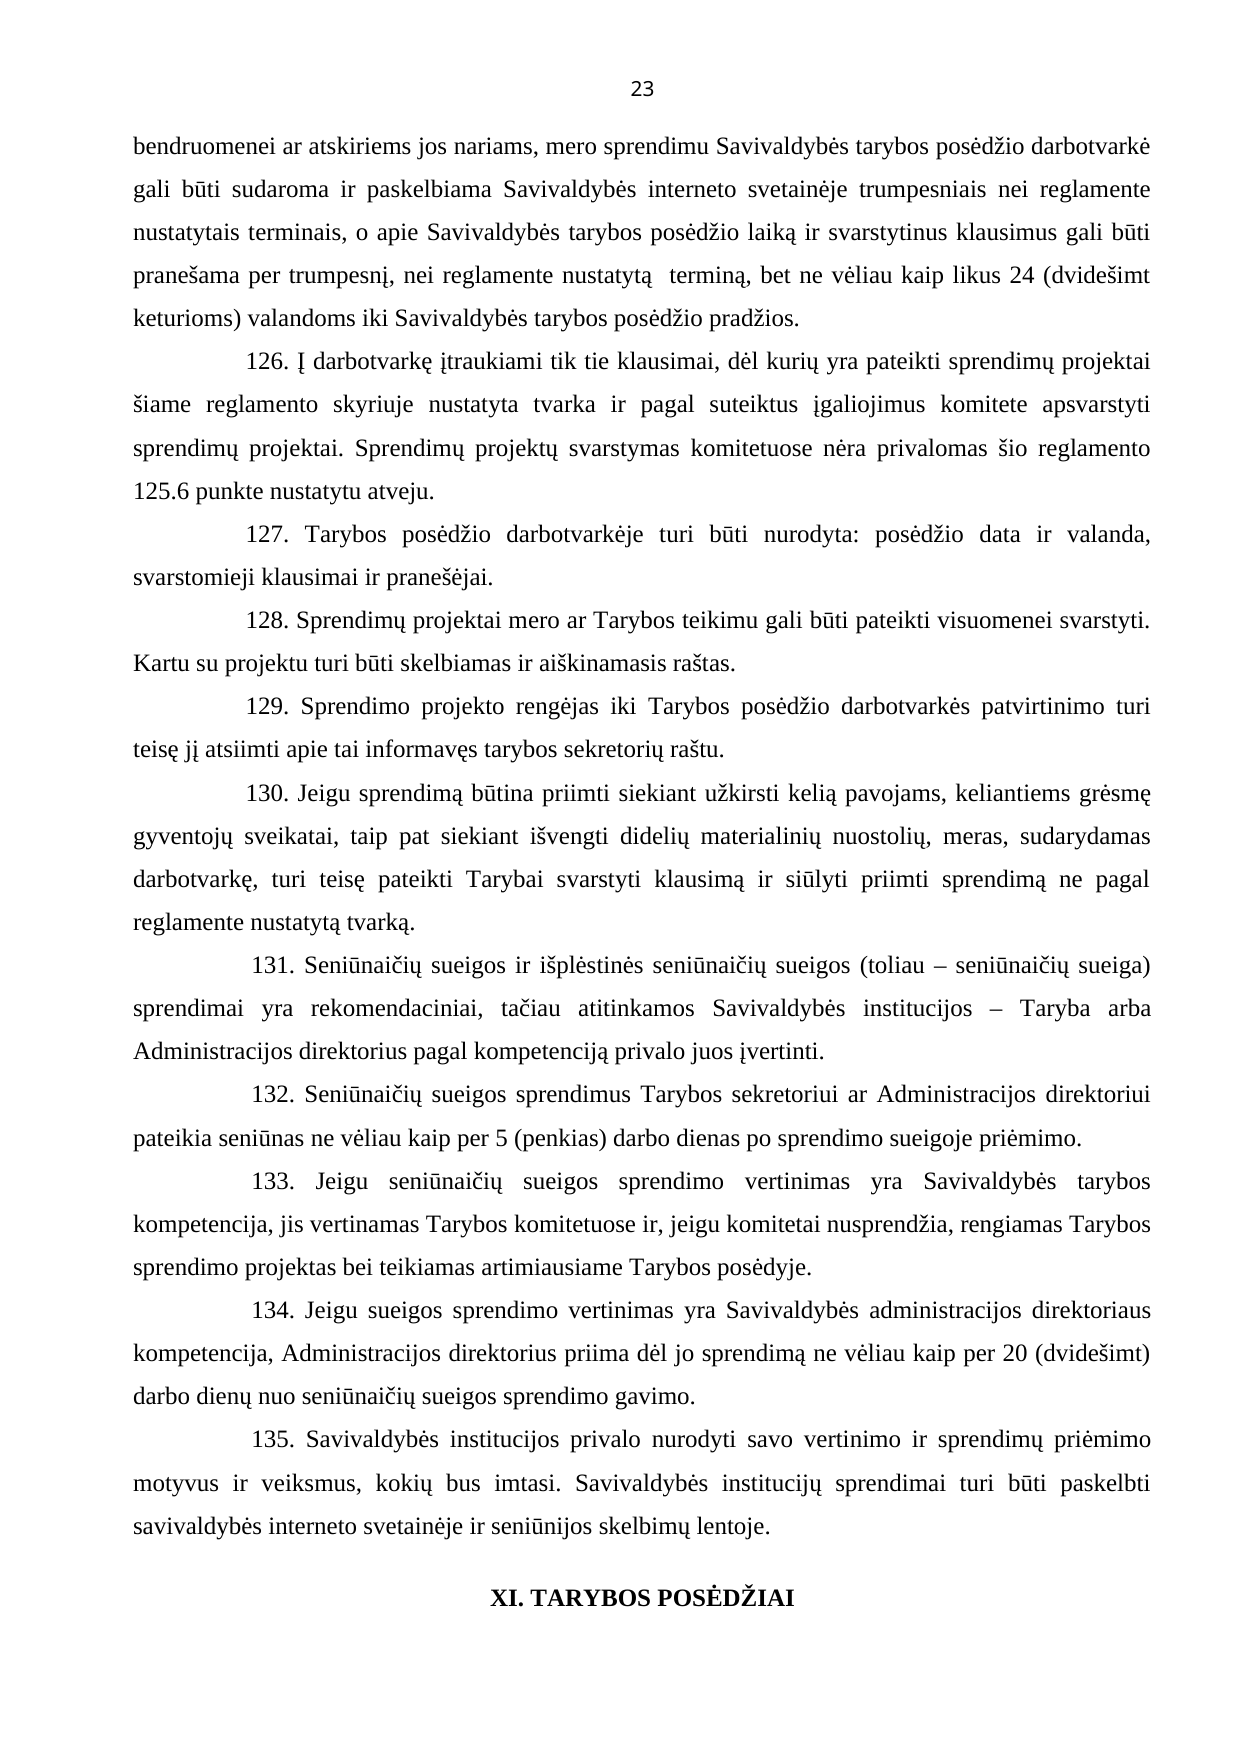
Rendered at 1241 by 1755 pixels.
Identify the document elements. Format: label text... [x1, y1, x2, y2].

text 131. Seniūnaičių sueigos ir išplėstinės seniūnaičių sueigos (toliau – seniūnaičių sueiga) sprendimai yra rekomendaciniai, tačiau atitinkamos Savivaldybės institucijos – Taryba arba Administracijos direktorius pagal kompetenciją privalo juos įvertinti. [133, 950, 1152, 1065]
text 127. Tarybos posėdžio darbotvarkėje turi būti nurodyta: posėdžio data ir valanda, svarstomieji klausimai ir pranešėjai. [133, 519, 1152, 591]
text 128. Sprendimų projektai mero ar Tarybos teikimu gali būti pateikti visuomenei svarstyti. Kartu su projektu turi būti skelbiamas ir aiškinamasis raštas. [133, 605, 1152, 677]
text 134. Jeigu sueigos sprendimo vertinimas yra Savivaldybės administracijos direktoriaus kompetencija, Administracijos direktorius priima dėl jo sprendimą ne vėliau kaip per 20 (dvidešimt) darbo dienų nuo seniūnaičių sueigos sprendimo gavimo. [133, 1295, 1152, 1410]
text 129. Sprendimo projekto rengėjas iki Tarybos posėdžio darbotvarkės patvirtinimo turi teisę jį atsiimti apie tai informavęs tarybos sekretorių raštu. [133, 691, 1152, 763]
text 133. Jeigu seniūnaičių sueigos sprendimo vertinimas yra Savivaldybės tarybos kompetencija, jis vertinamas Tarybos komitetuose ir, jeigu komitetai nusprendžia, rengiamas Tarybos sprendimo projektas bei teikiamas artimiausiame Tarybos posėdyje. [133, 1166, 1152, 1281]
text bendruomenei ar atskiriems jos nariams, mero sprendimu Savivaldybės tarybos posėdžio darbotvarkė gali būti sudaroma ir paskelbiama Savivaldybės interneto svetainėje trumpesniais nei reglamente nustatytais terminais, o apie Savivaldybės tarybos posėdžio laiką ir svarstytinus klausimus gali būti pranešama per trumpesnį, nei reglamente nustatytą terminą, bet ne vėliau kaip likus 24 (dvidešimt keturioms) valandoms iki Savivaldybės tarybos posėdžio pradžios. [133, 131, 1152, 332]
text 135. Savivaldybės institucijos privalo nurodyti savo vertinimo ir sprendimų priėmimo motyvus ir veiksmus, kokių bus imtasi. Savivaldybės institucijų sprendimai turi būti paskelbti savivaldybės interneto svetainėje ir seniūnijos skelbimų lentoje. [133, 1424, 1152, 1539]
text 132. Seniūnaičių sueigos sprendimus Tarybos sekretoriui ar Administracijos direktoriui pateikia seniūnas ne vėliau kaip per 5 (penkias) darbo dienas po sprendimo sueigoje priėmimo. [133, 1079, 1152, 1151]
text 130. Jeigu sprendimą būtina priimti siekiant užkirsti kelią pavojams, keliantiems grėsmę gyventojų sveikatai, taip pat siekiant išvengti didelių materialinių nuostolių, meras, sudarydamas darbotvarkę, turi teisę pateikti Tarybai svarstyti klausimą ir siūlyti priimti sprendimą ne pagal reglamente nustatytą tvarką. [133, 778, 1152, 936]
text XI. TARYBOS POSĖDŽIAI [133, 1583, 1152, 1611]
text 126. Į darbotvarkę įtraukiami tik tie klausimai, dėl kurių yra pateikti sprendimų projektai šiame reglamento skyriuje nustatyta tvarka ir pagal suteiktus įgaliojimus komitete apsvarstyti sprendimų projektai. Sprendimų projektų svarstymas komitetuose nėra privalomas šio reglamento 125.6 punkte nustatytu atveju. [133, 346, 1152, 504]
